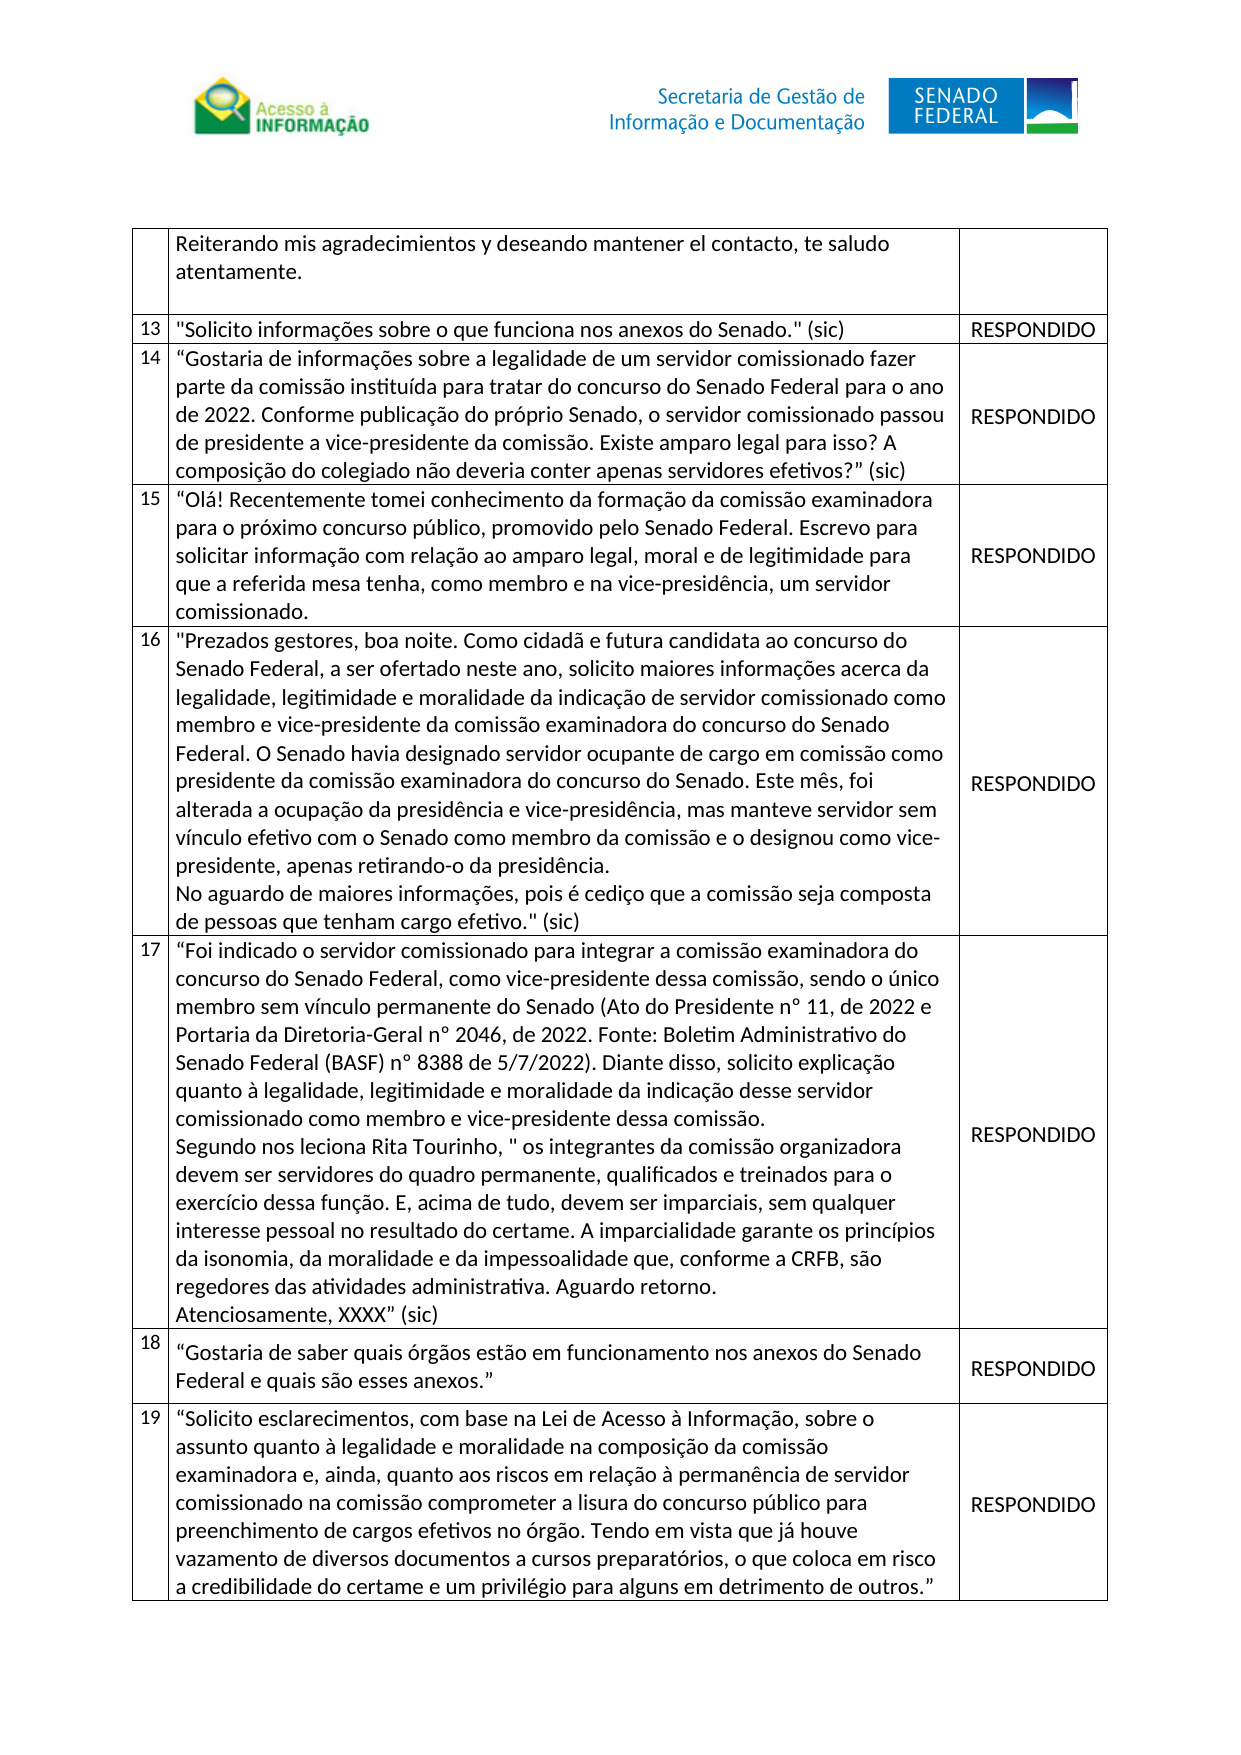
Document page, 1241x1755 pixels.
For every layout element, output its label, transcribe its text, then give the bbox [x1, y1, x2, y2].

table_cell 17 [133, 936, 168, 1328]
table_cell 18 [133, 1329, 168, 1403]
table_cell “Gostaria de saber quais órgãos estão em funcionamento nos anexos do Senado Federal e quais são esses anexos.” [169, 1329, 959, 1403]
table_cell [133, 229, 168, 314]
table_cell [960, 229, 1107, 314]
table_cell “Gostaria de informações sobre a legalidade de um servidor comissionado fazer parte da comissão instituída para tratar do concurso do Senado Federal para o ano de 2022. Conforme publicação do próprio Senado, o servidor comissionado passou de presidente a vice-presidente da comissão. Existe amparo legal para isso? A composição do colegiado não deveria conter apenas servidores efetivos?” (sic) [169, 344, 959, 484]
table_cell 14 [133, 344, 168, 484]
table_cell “Solicito esclarecimentos, com base na Lei de Acesso à Informação, sobre o assunto quanto à legalidade e moralidade na composição da comissão examinadora e, ainda, quanto aos riscos em relação à permanência de servidor comissionado na comissão comprometer a lisura do concurso público para preenchimento de cargos efetivos no órgão. Tendo em vista que já houve vazamento de diversos documentos a cursos preparatórios, o que coloca em risco a credibilidade do certame e um privilégio para alguns em detrimento de outros.” [169, 1404, 959, 1600]
table_cell RESPONDIDO [960, 627, 1107, 935]
table_cell RESPONDIDO [960, 1404, 1107, 1600]
table_cell RESPONDIDO [960, 315, 1107, 343]
table_cell "Solicito informações sobre o que funciona nos anexos do Senado." (sic) [169, 315, 959, 343]
table_cell “Olá! Recentemente tomei conhecimento da formação da comissão examinadora para o próximo concurso público, promovido pelo Senado Federal. Escrevo para solicitar informação com relação ao amparo legal, moral e de legitimidade para que a referida mesa tenha, como membro e na vice-presidência, um servidor comissionado. [169, 485, 959, 626]
table_cell 15 [133, 485, 168, 626]
table_cell 16 [133, 627, 168, 935]
table_cell RESPONDIDO [960, 344, 1107, 484]
table_cell Reiterando mis agradecimientos y deseando mantener el contacto, te saludo atentamente. [169, 229, 959, 314]
table_cell RESPONDIDO [960, 936, 1107, 1328]
table_cell RESPONDIDO [960, 485, 1107, 626]
table_cell “Foi indicado o servidor comissionado para integrar a comissão examinadora do concurso do Senado Federal, como vice-presidente dessa comissão, sendo o único membro sem vínculo permanente do Senado (Ato do Presidente nº 11, de 2022 e Portaria da Diretoria-Geral nº 2046, de 2022. Fonte: Boletim Administrativo do Senado Federal (BASF) nº 8388 de 5/7/2022). Diante disso, solicito explicação quanto à legalidade, legitimidade e moralidade da indicação desse servidor comissionado como membro e vice-presidente dessa comissão. Segundo nos leciona Rita Tourinho, " os integrantes da comissão organizadora devem ser servidores do quadro permanente, qualificados e treinados para o exercício dessa função. E, acima de tudo, devem ser imparciais, sem qualquer interesse pessoal no resultado do certame. A imparcialidade garante os princípios da isonomia, da moralidade e da impessoalidade que, conforme a CRFB, são regedores das atividades administrativa. Aguardo retorno. Atenciosamente, XXXX” (sic) [169, 936, 959, 1328]
table_cell "Prezados gestores, boa noite. Como cidadã e futura candidata ao concurso do Senado Federal, a ser ofertado neste ano, solicito maiores informações acerca da legalidade, legitimidade e moralidade da indicação de servidor comissionado como membro e vice-presidente da comissão examinadora do concurso do Senado Federal. O Senado havia designado servidor ocupante de cargo em comissão como presidente da comissão examinadora do concurso do Senado. Este mês, foi alterada a ocupação da presidência e vice-presidência, mas manteve servidor sem vínculo efetivo com o Senado como membro da comissão e o designou como vice-presidente, apenas retirando-o da presidência. No aguardo de maiores informações, pois é cediço que a comissão seja composta de pessoas que tenham cargo efetivo." (sic) [169, 627, 959, 935]
table_cell RESPONDIDO [960, 1329, 1107, 1403]
table_cell 19 [133, 1404, 168, 1600]
table_cell 13 [133, 315, 168, 343]
